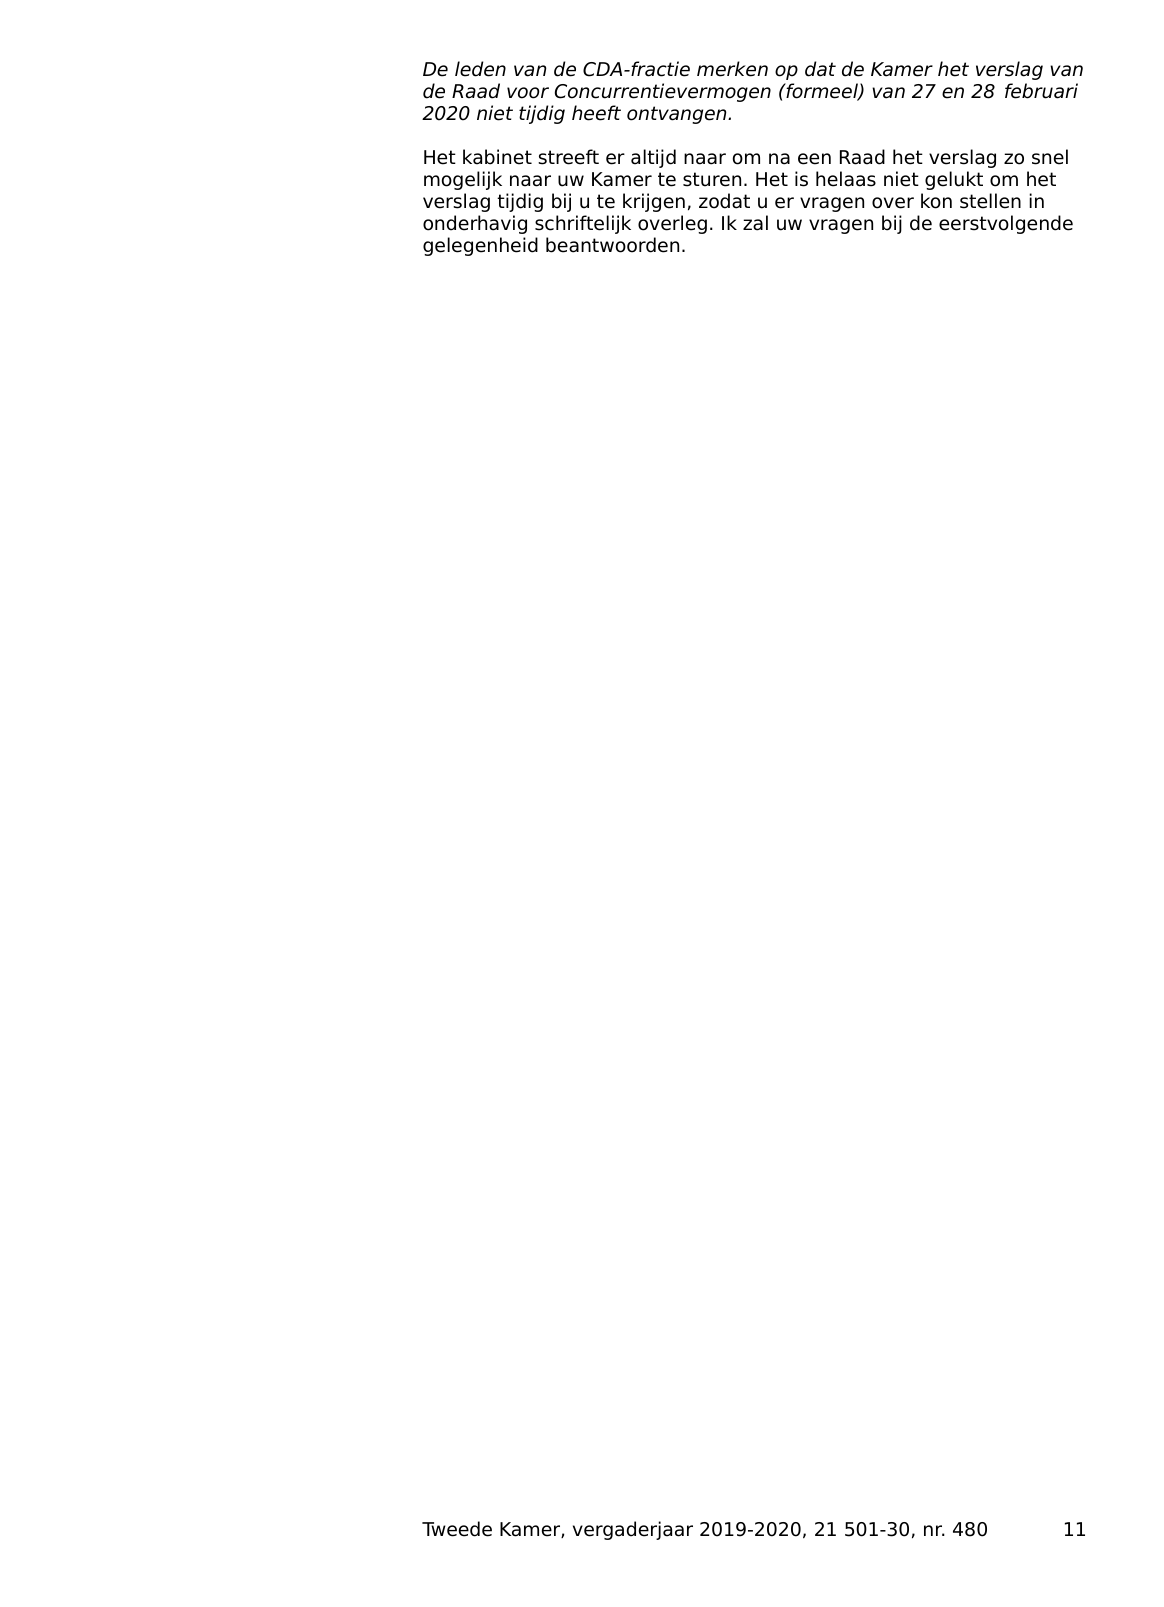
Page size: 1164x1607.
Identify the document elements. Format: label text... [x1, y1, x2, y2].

text Het kabinet streeft er altijd naar om na een Raad het verslag zo snel mogelijk naar uw Kamer te sturen. Het is helaas niet gelukt om het verslag tijdig bij u te krijgen, zodat u er vragen over kon stellen in onderhavig schriftelijk overleg. Ik zal uw vragen bij de eerstvolgende gelegenheid beantwoorden. [422, 147, 1087, 257]
text De leden van de CDA-fractie merken op dat de Kamer het verslag van de Raad voor Concurrentievermogen (formeel) van 27 en 28 februari 2020 niet tijdig heeft ontvangen. [422, 59, 1087, 125]
